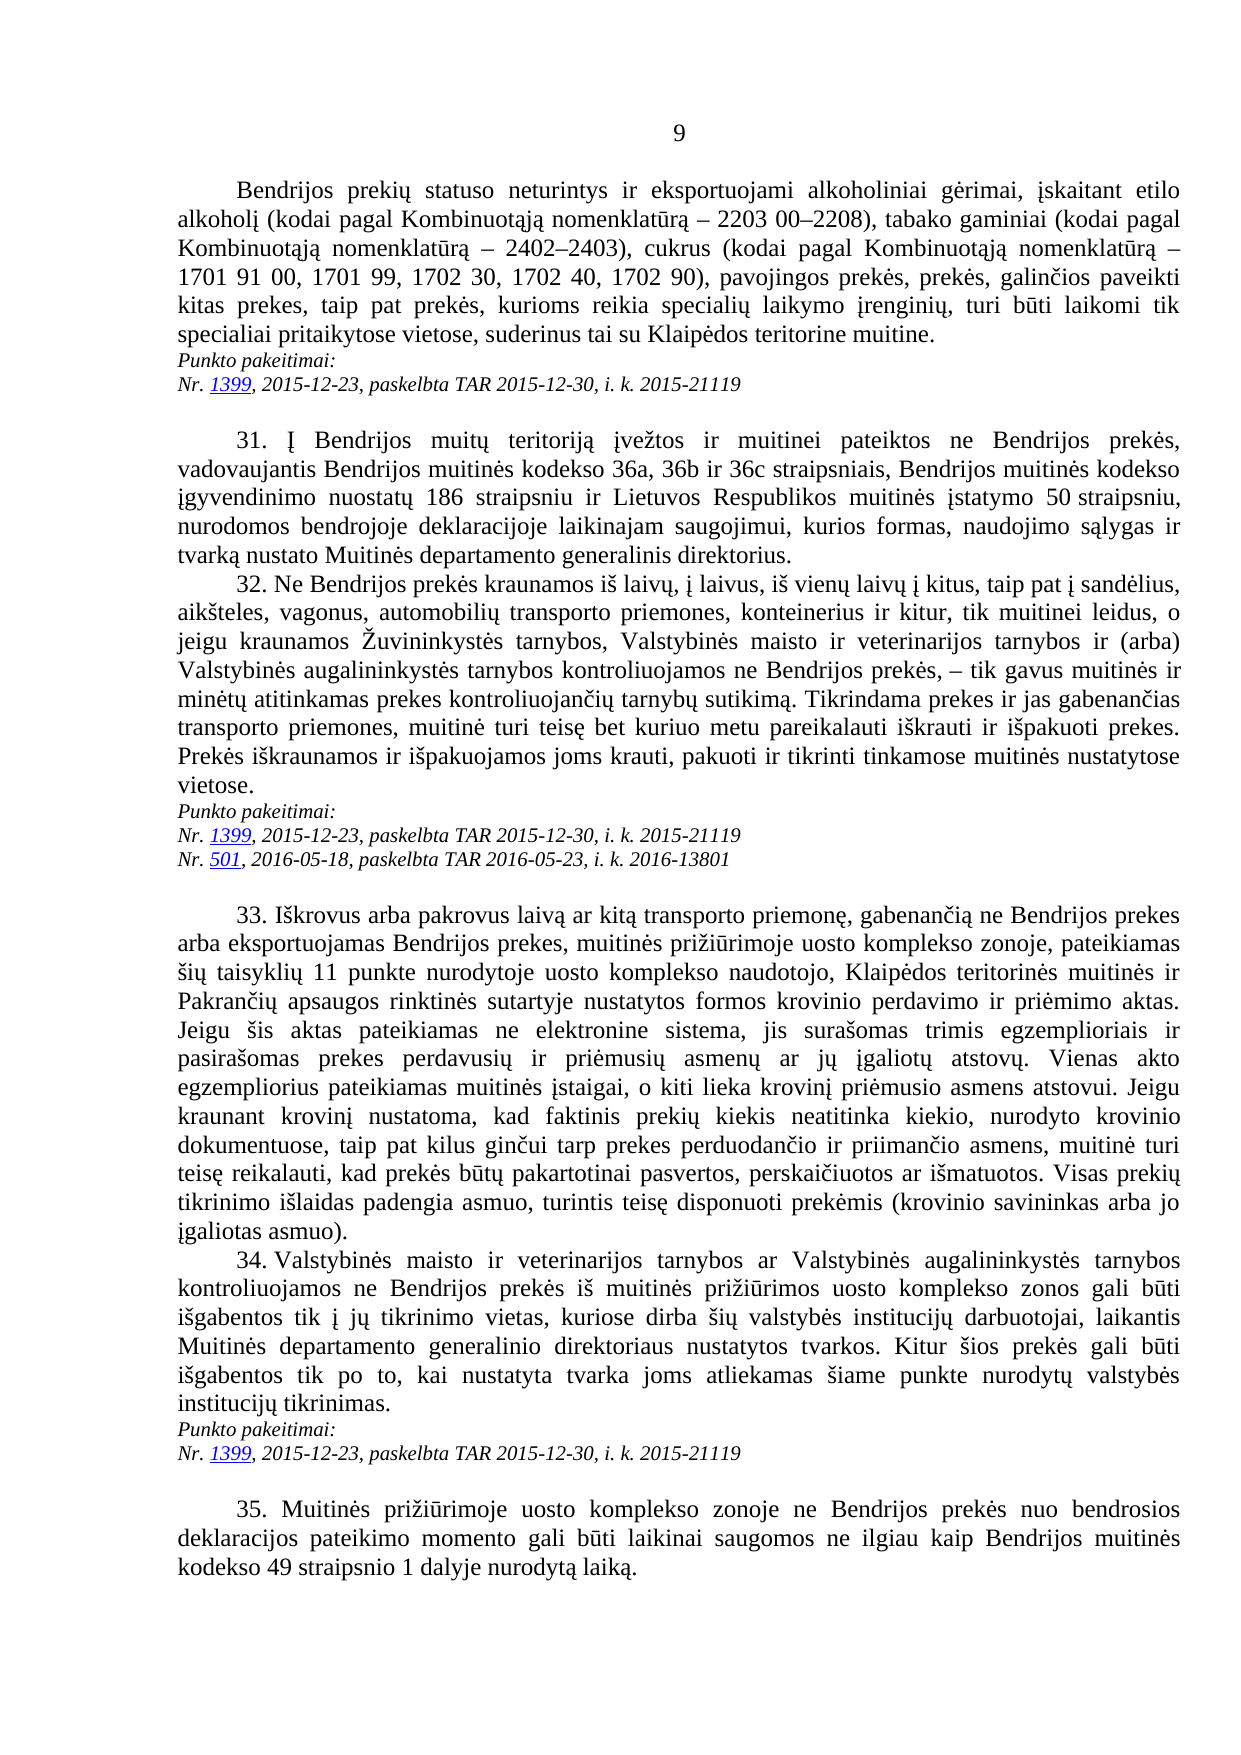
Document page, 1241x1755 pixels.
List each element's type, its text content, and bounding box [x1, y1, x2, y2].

text Punkto pakeitimai: [177, 799, 1181, 823]
text Nr. 1399, 2015-12-23, paskelbta TAR 2015-12-30, i. k. 2015-21119 [177, 823, 1181, 847]
text Nr. 1399, 2015-12-23, paskelbta TAR 2015-12-30, i. k. 2015-21119 [177, 372, 1181, 396]
text 33. Iškrovus arba pakrovus laivą ar kitą transporto priemonę, gabenančią ne Bendrijos prekes arba eksportuojamas Bendrijos prekes, muitinės prižiūrimoje uosto komplekso zonoje, pateikiamas šių taisyklių 11 punkte nurodytoje uosto komplekso naudotojo, Klaipėdos teritorinės muitinės ir Pakrančių apsaugos rinktinės sutartyje nustatytos formos krovinio perdavimo ir priėmimo aktas. Jeigu šis aktas pateikiamas ne elektronine sistema, jis surašomas trimis egzemplioriais ir pasirašomas prekes perdavusių ir priėmusių asmenų ar jų įgaliotų atstovų. Vienas akto egzempliorius pateikiamas muitinės įstaigai, o kiti lieka krovinį priėmusio asmens atstovui. Jeigu kraunant krovinį nustatoma, kad faktinis prekių kiekis neatitinka kiekio, nurodyto krovinio dokumentuose, taip pat kilus ginčui tarp prekes perduodančio ir priimančio asmens, muitinė turi teisę reikalauti, kad prekės būtų pakartotinai pasvertos, perskaičiuotos ar išmatuotos. Visas prekių tikrinimo išlaidas padengia asmuo, turintis teisę disponuoti prekėmis (krovinio savininkas arba jo įgaliotas asmuo). [177, 900, 1181, 1245]
text Nr. 1399, 2015-12-23, paskelbta TAR 2015-12-30, i. k. 2015-21119 [177, 1441, 1181, 1465]
text 32. Ne Bendrijos prekės kraunamos iš laivų, į laivus, iš vienų laivų į kitus, taip pat į sandėlius, aikšteles, vagonus, automobilių transporto priemones, konteinerius ir kitur, tik muitinei leidus, o jeigu kraunamos Žuvininkystės tarnybos, Valstybinės maisto ir veterinarijos tarnybos ir (arba) Valstybinės augalininkystės tarnybos kontroliuojamos ne Bendrijos prekės, – tik gavus muitinės ir minėtų atitinkamas prekes kontroliuojančių tarnybų sutikimą. Tikrindama prekes ir jas gabenančias transporto priemones, muitinė turi teisę bet kuriuo metu pareikalauti iškrauti ir išpakuoti prekes. Prekės iškraunamos ir išpakuojamos joms krauti, pakuoti ir tikrinti tinkamose muitinės nustatytose vietose. [177, 569, 1181, 799]
text 34. Valstybinės maisto ir veterinarijos tarnybos ar Valstybinės augalininkystės tarnybos kontroliuojamos ne Bendrijos prekės iš muitinės prižiūrimos uosto komplekso zonos gali būti išgabentos tik į jų tikrinimo vietas, kuriose dirba šių valstybės institucijų darbuotojai, laikantis Muitinės departamento generalinio direktoriaus nustatytos tvarkos. Kitur šios prekės gali būti išgabentos tik po to, kai nustatyta tvarka joms atliekamas šiame punkte nurodytų valstybės institucijų tikrinimas. [177, 1245, 1181, 1417]
text Punkto pakeitimai: [177, 1417, 1181, 1441]
text Punkto pakeitimai: [177, 348, 1181, 372]
text Bendrijos prekių statuso neturintys ir eksportuojami alkoholiniai gėrimai, įskaitant etilo alkoholį (kodai pagal Kombinuotąją nomenklatūrą – 2203 00–2208), tabako gaminiai (kodai pagal Kombinuotąją nomenklatūrą – 2402–2403), cukrus (kodai pagal Kombinuotąją nomenklatūrą – 1701 91 00, 1701 99, 1702 30, 1702 40, 1702 90), pavojingos prekės, prekės, galinčios paveikti kitas prekes, taip pat prekės, kurioms reikia specialių laikymo įrenginių, turi būti laikomi tik specialiai pritaikytose vietose, suderinus tai su Klaipėdos teritorine muitine. [177, 176, 1181, 348]
text 31. Į Bendrijos muitų teritoriją įvežtos ir muitinei pateiktos ne Bendrijos prekės, vadovaujantis Bendrijos muitinės kodekso 36a, 36b ir 36c straipsniais, Bendrijos muitinės kodekso įgyvendinimo nuostatų 186 straipsniu ir Lietuvos Respublikos muitinės įstatymo 50 straipsniu, nurodomos bendrojoje deklaracijoje laikinajam saugojimui, kurios formas, naudojimo sąlygas ir tvarką nustato Muitinės departamento generalinis direktorius. [177, 425, 1181, 569]
text Nr. 501, 2016-05-18, paskelbta TAR 2016-05-23, i. k. 2016-13801 [177, 847, 1181, 871]
text 35. Muitinės prižiūrimoje uosto komplekso zonoje ne Bendrijos prekės nuo bendrosios deklaracijos pateikimo momento gali būti laikinai saugomos ne ilgiau kaip Bendrijos muitinės kodekso 49 straipsnio 1 dalyje nurodytą laiką. [177, 1494, 1181, 1580]
